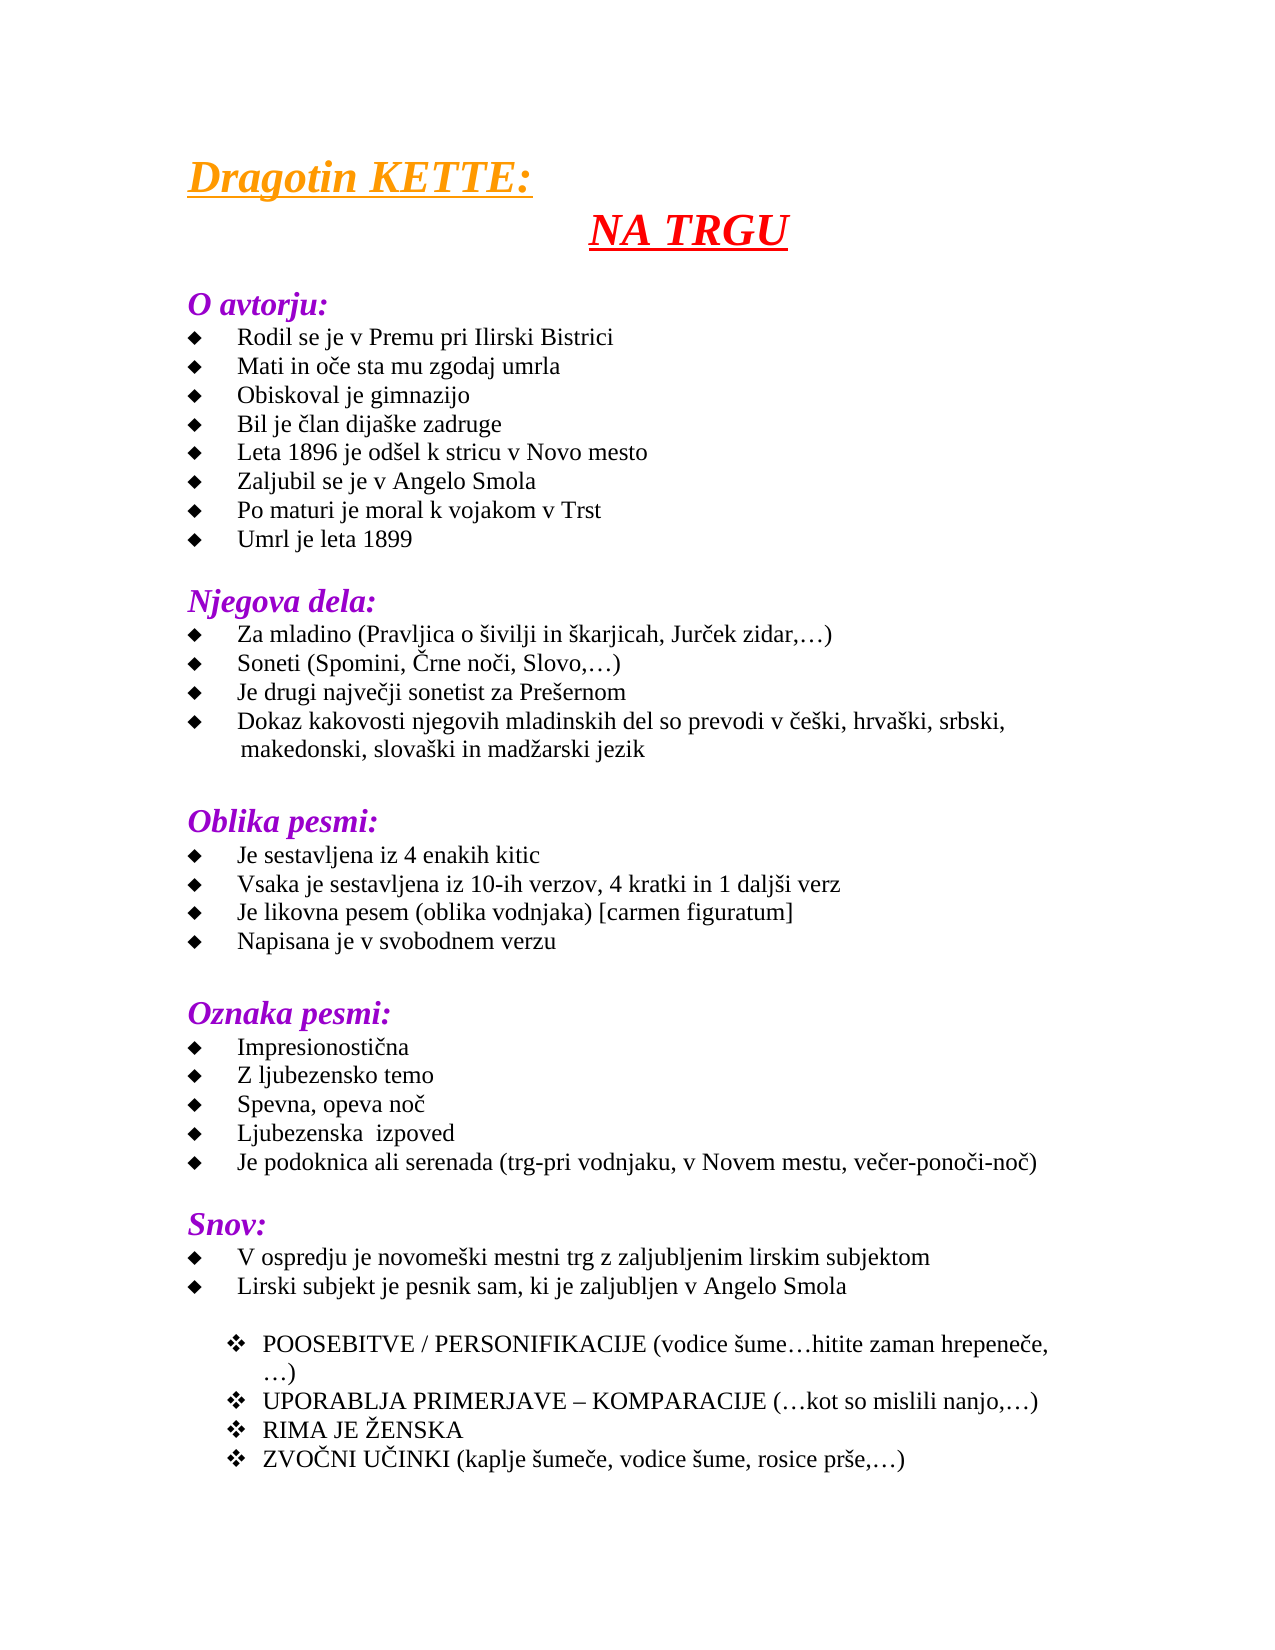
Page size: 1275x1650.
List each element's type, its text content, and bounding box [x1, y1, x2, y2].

list Po maturi je moral k vojakom v Trst [187, 495, 1088, 524]
list Rodil se je v Premu pri Ilirski Bistrici [187, 322, 1088, 351]
list Napisana je v svobodnem verzu [187, 926, 1088, 955]
list Obiskoval je gimnazijo [187, 380, 1088, 409]
list POOSEBITVE / PERSONIFIKACIJE (vodice šume…hitite zaman hrepeneče, …) [225, 1329, 1088, 1386]
list ZVOČNI UČINKI (kaplje šumeče, vodice šume, rosice prše,…) [225, 1444, 1088, 1472]
list Spevna, opeva noč [187, 1089, 1088, 1118]
list Leta 1896 je odšel k stricu v Novo mesto [187, 437, 1088, 466]
list Za mladino (Pravljica o šivilji in škarjicah, Jurček zidar,…) [187, 619, 1088, 648]
list Mati in oče sta mu zgodaj umrla [187, 351, 1088, 380]
list Je sestavljena iz 4 enakih kitic [187, 840, 1088, 869]
list Z ljubezensko temo [187, 1060, 1088, 1089]
text Njegova dela: [187, 581, 1088, 619]
text Oblika pesmi: [187, 802, 1088, 840]
text Snov: [187, 1204, 1088, 1242]
list Je likovna pesem (oblika vodnjaka) [carmen figuratum] [187, 897, 1088, 926]
list Je podoknica ali serenada (trg-pri vodnjaku, v Novem mestu, večer-ponoči-noč) [187, 1147, 1088, 1175]
text Oznaka pesmi: [187, 993, 1088, 1032]
list Zaljubil se je v Angelo Smola [187, 466, 1088, 495]
list RIMA JE ŽENSKA [225, 1415, 1088, 1444]
text NA TRGU [187, 203, 1088, 255]
list Je drugi največji sonetist za Prešernom [187, 677, 1088, 706]
text O avtorju: [187, 284, 1088, 322]
list Umrl je leta 1899 [187, 524, 1088, 552]
list Vsaka je sestavljena iz 10-ih verzov, 4 kratki in 1 daljši verz [187, 869, 1088, 897]
list UPORABLJA PRIMERJAVE – KOMPARACIJE (…kot so mislili nanjo,…) [225, 1386, 1088, 1415]
list Bil je član dijaške zadruge [187, 409, 1088, 437]
list Lirski subjekt je pesnik sam, ki je zaljubljen v Angelo Smola [187, 1271, 1088, 1300]
list Soneti (Spomini, Črne noči, Slovo,…) [187, 648, 1088, 677]
list Ljubezenska izpoved [187, 1118, 1088, 1147]
list Impresionostična [187, 1032, 1088, 1060]
list Dokaz kakovosti njegovih mladinskih del so prevodi v češki, hrvaški, srbski, makedonski, slovaški in madžarski jezik [187, 706, 1088, 763]
text Dragotin KETTE: [187, 150, 1088, 203]
list V ospredju je novomeški mestni trg z zaljubljenim lirskim subjektom [187, 1242, 1088, 1271]
